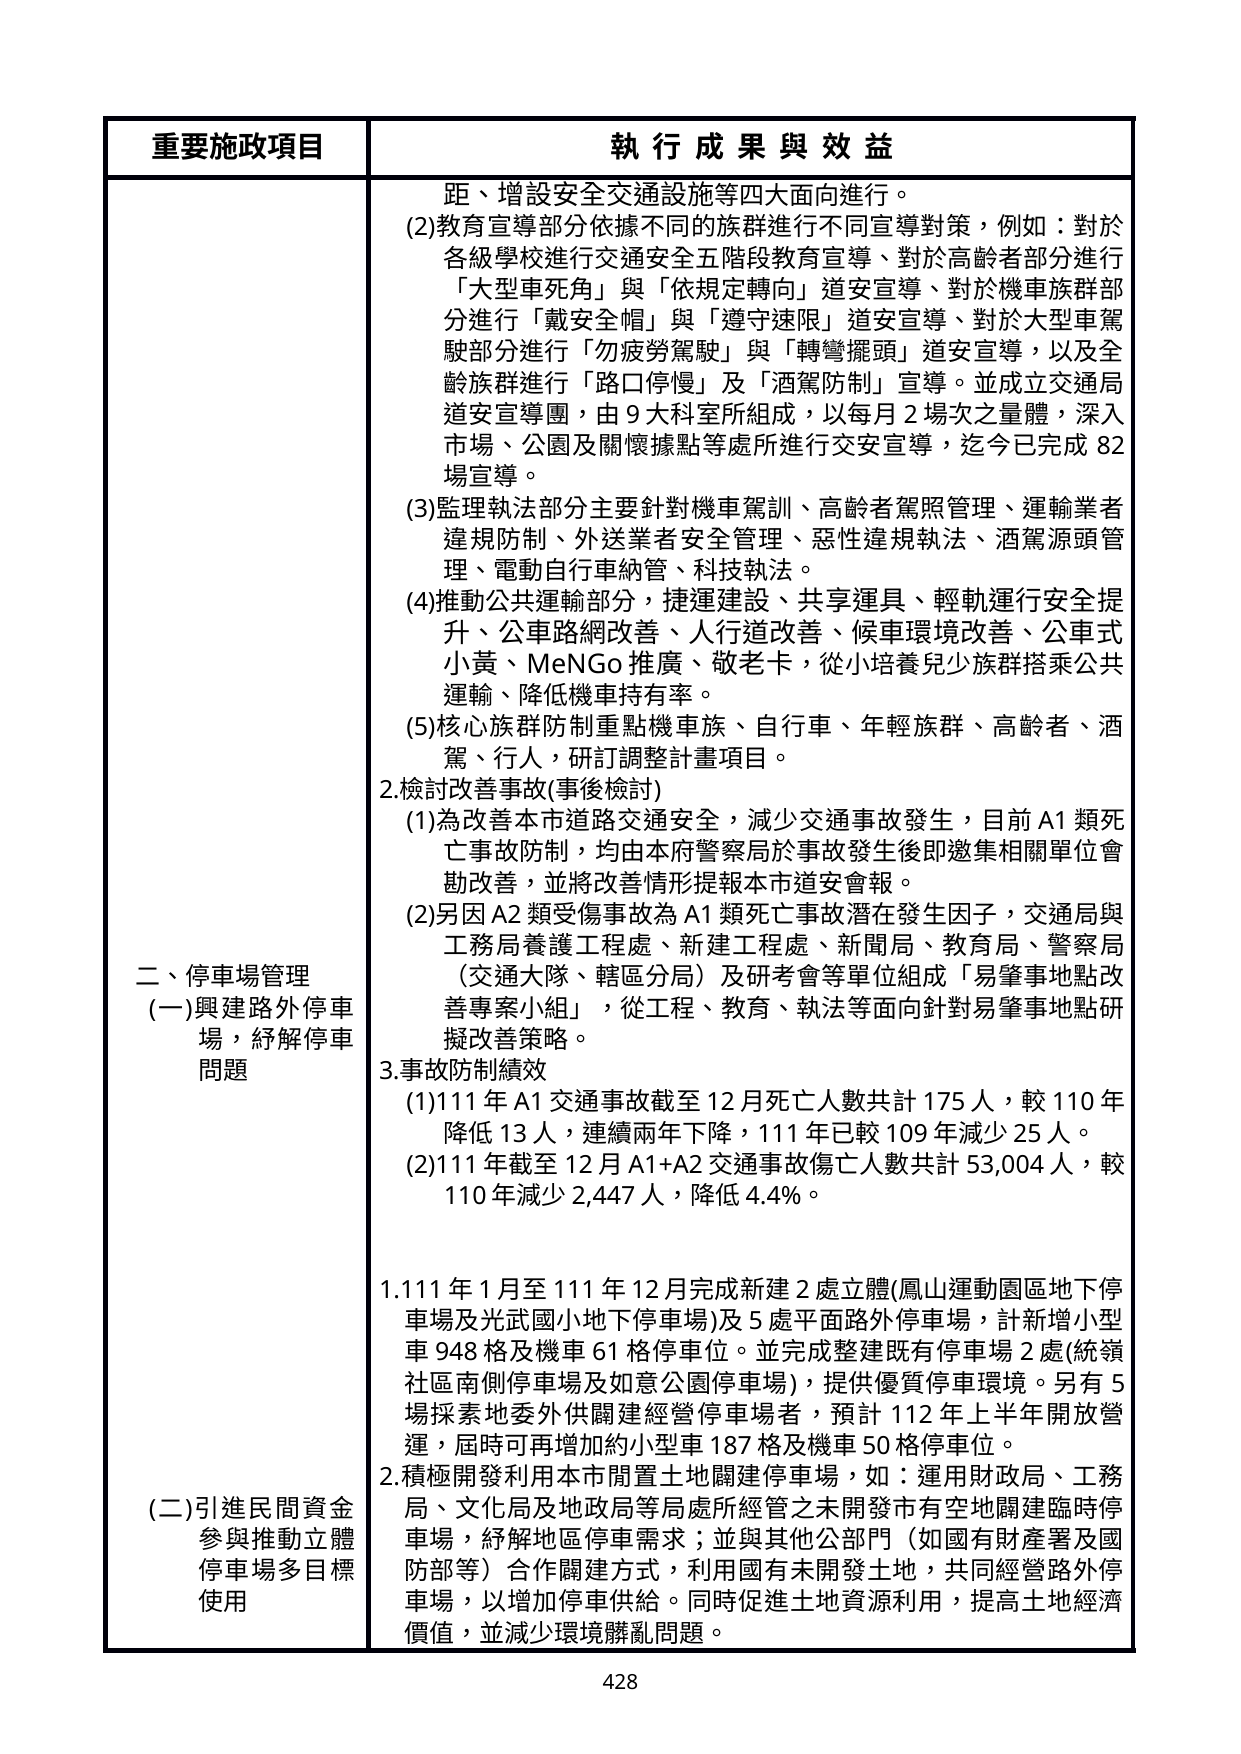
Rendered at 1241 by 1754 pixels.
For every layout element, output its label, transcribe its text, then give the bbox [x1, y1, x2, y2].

table_cell 二、停車場管理 (一)興建路外停車場，紓解停車問題 (二)引進民間資金參與推動立體停車場多目標使用 [108, 180, 366, 1648]
table_header 重要施政項目 [108, 121, 366, 175]
table_cell 距、增設安全交通設施等四大面向進行。 (2)教育宣導部分依據不同的族群進行不同宣導對策，例如：對於各級學校進行交通安全五階段教育宣導、對於高齡者部分進行「大型車死角」與「依規定轉向」道安宣導、對於機車族群部分進行「戴安全帽」與「遵守速限」道安宣導、對於大型車駕駛部分進行「勿疲勞駕駛」與「轉彎擺頭」道安宣導，以及全齡族群進行「路口停慢」及「酒駕防制」宣導。並成立交通局道安宣導團，由9大科室所組成，以每月2場次之量體，深入市場、公園及關懷據點等處所進行交安宣導，迄今已完成82場宣導。 (3)監理執法部分主要針對機車駕訓、高齡者駕照管理、運輸業者違規防制、外送業者安全管理、惡性違規執法、酒駕源頭管理、電動自行車納管、科技執法。 (4)推動公共運輸部分，捷運建設、共享運具、輕軌運行安全提升、公車路網改善、人行道改善、候車環境改善、公車式小黃、MeNGo推廣、敬老卡，從小培養兒少族群搭乘公共運輸、降低機車持有率。 (5)核心族群防制重點機車族、自行車、年輕族群、高齡者、酒駕、行人，研訂調整計畫項目。 2.檢討改善事故(事後檢討) (1)為改善本市道路交通安全，減少交通事故發生，目前A1類死亡事故防制，均由本府警察局於事故發生後即邀集相關單位會勘改善，並將改善情形提報本市道安會報。 (2)另因A2類受傷事故為A1類死亡事故潛在發生因子，交通局與工務局養護工程處、新建工程處、新聞局、教育局、警察局（交通大隊、轄區分局）及研考會等單位組成「易肇事地點改善專案小組」，從工程、教育、執法等面向針對易肇事地點研擬改善策略。 3.事故防制績效 (1)111年A1交通事故截至12月死亡人數共計175人，較110年降低13人，連續兩年下降，111年已較109年減少25人。 (2)111年截至12月A1+A2交通事故傷亡人數共計53,004人，較110年減少2,447人，降低4.4%。 1.111年1月至111年12月完成新建2處立體(鳳山運動園區地下停車場及光武國小地下停車場)及5處平面路外停車場，計新增小型車948格及機車61格停車位。並完成整建既有停車場2處(統嶺社區南側停車場及如意公園停車場)，提供優質停車環境。另有5場採素地委外供闢建經營停車場者，預計112年上半年開放營運，屆時可再增加約小型車187格及機車50格停車位。 2.積極開發利用本市閒置土地闢建停車場，如：運用財政局、工務局、文化局及地政局等局處所經管之未開發市有空地闢建臨時停車場，紓解地區停車需求；並與其他公部門（如國有財產署及國防部等）合作闢建方式，利用國有未開發土地，共同經營路外停車場，以增加停車供給。同時促進土地資源利用，提高土地經濟價值，並減少環境髒亂問題。 [371, 180, 1131, 1648]
table_header 執 行 成 果 與 效 益 [371, 121, 1131, 175]
